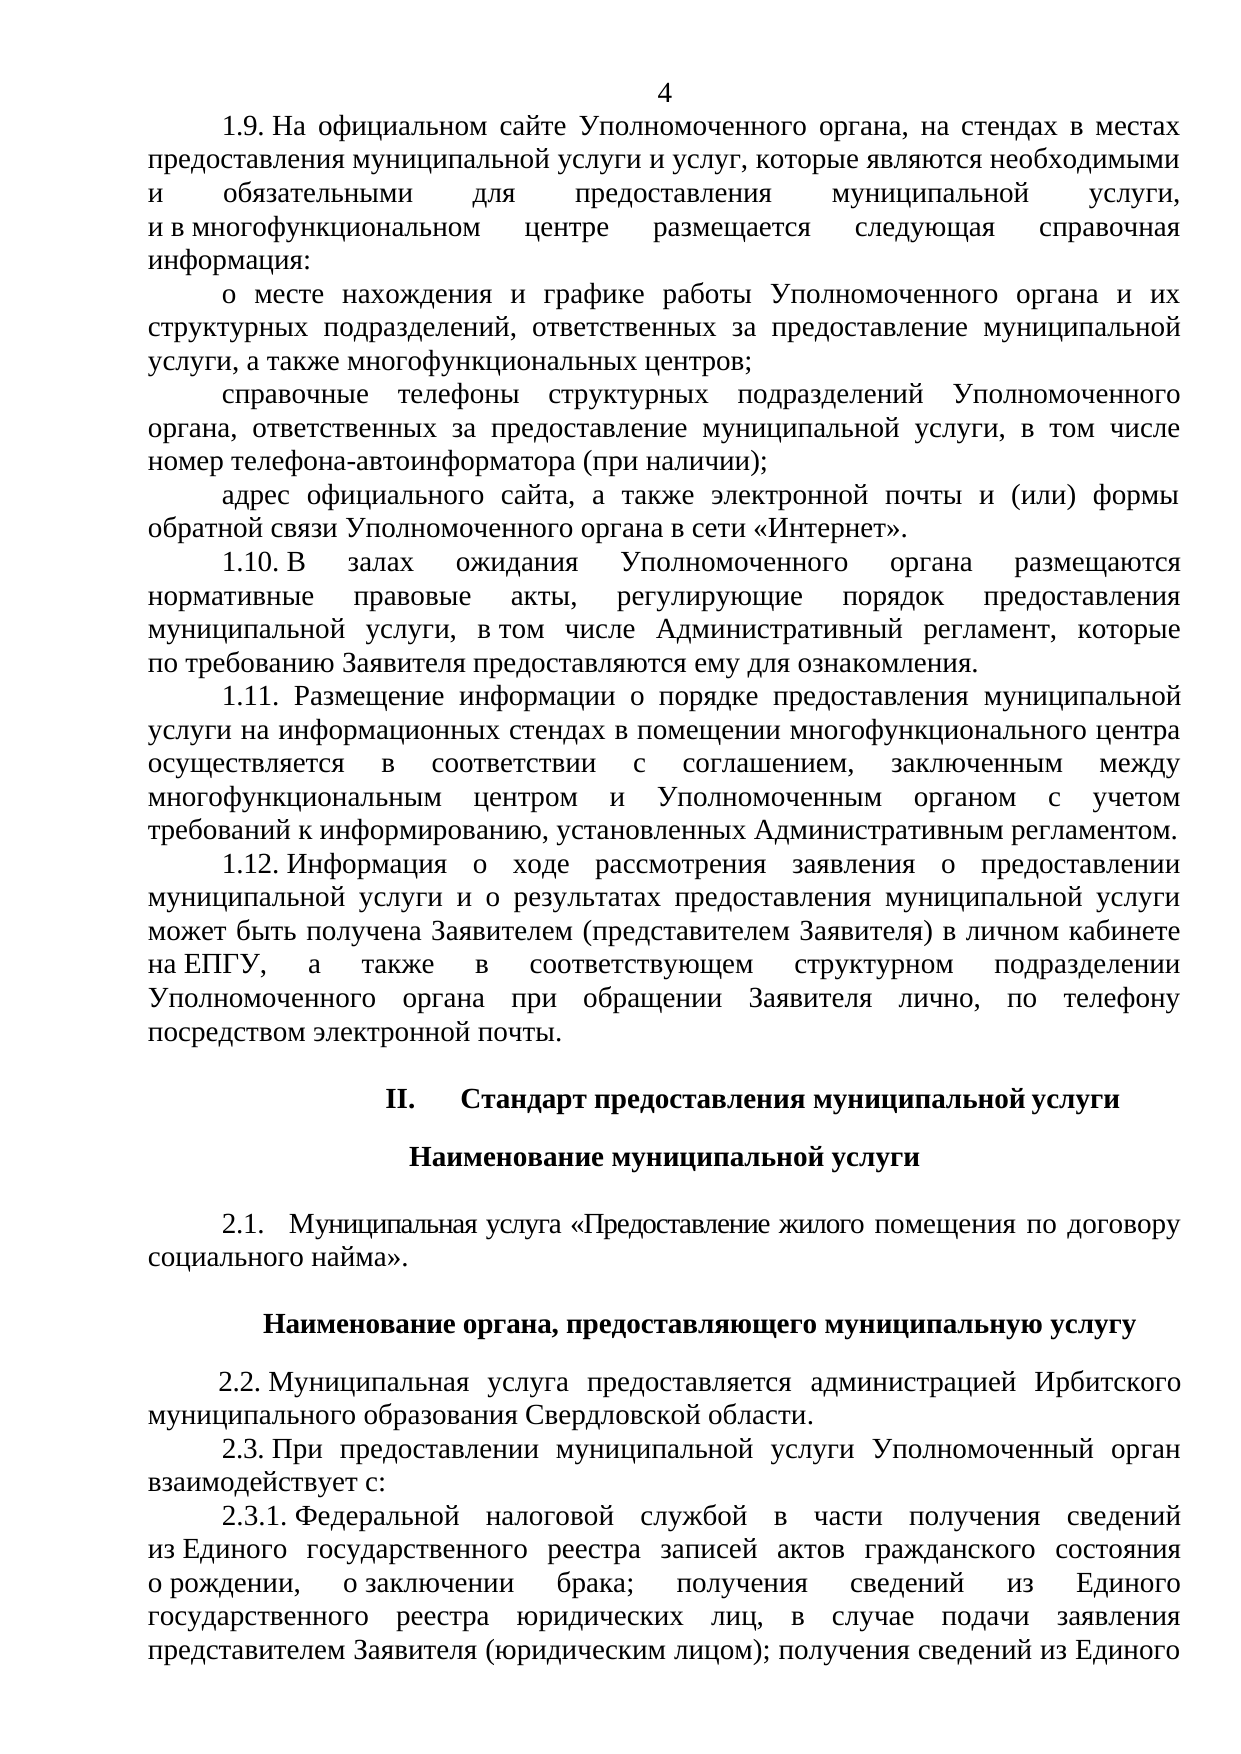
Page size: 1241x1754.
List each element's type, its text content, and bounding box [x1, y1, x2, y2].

text 2.2. Муниципальная услуга предоставляется администрацией Ирбитского муниципального образования Свердловской области. [148, 1364, 1181, 1431]
text адрес официального сайта, а также электронной почты и (или) формы обратной связи Уполномоченного органа в сети «Интернет». [148, 477, 1180, 544]
text 1.11. Размещение информации о порядке предоставления муниципальной услуги на информационных стендах в помещении многофункционального центра осуществляется в соответствии с соглашением, заключенным между многофункциональным центром и Уполномоченным органом с учетом требований к информированию, установленных Административным регламентом. [148, 679, 1181, 846]
text 2.1. Муниципальная услуга «Предоставление жилого помещения по договору социального найма». [148, 1206, 1181, 1273]
text 1.10. В залах ожидания Уполномоченного органа размещаются нормативные правовые акты, регулирующие порядок предоставления муниципальной услуги, в том числе Административный регламент, которые по требованию Заявителя предоставляются ему для ознакомления. [148, 544, 1181, 679]
text 1.12. Информация о ходе рассмотрения заявления о предоставлении муниципальной услуги и о результатах предоставления муниципальной услуги может быть получена Заявителем (представителем Заявителя) в личном кабинете на ЕПГУ, а также в соответствующем структурном подразделении Уполномоченного органа при обращении Заявителя лично, по телефону посредством электронной почты. [148, 846, 1181, 1048]
text Наименование муниципальной услуги [148, 1139, 1181, 1172]
text 2.3.1. Федеральной налоговой службой в части получения сведений из Единого государственного реестра записей актов гражданского состояния о рождении, о заключении брака; получения сведений из Единого государственного реестра юридических лиц, в случае подачи заявления представителем Заявителя (юридическим лицом); получения сведений из Единого [148, 1498, 1181, 1666]
text Наименование органа, предоставляющего муниципальную услугу [148, 1306, 1181, 1340]
text 2.3. При предоставлении муниципальной услуги Уполномоченный орган взаимодействует с: [148, 1431, 1181, 1498]
text справочные телефоны структурных подразделений Уполномоченного органа, ответственных за предоставление муниципальной услуги, в том числе номер телефона-автоинформатора (при наличии); [148, 377, 1181, 477]
list Стандарт предоставления муниципальной услуги [385, 1081, 1181, 1115]
text о месте нахождения и графике работы Уполномоченного органа и их структурных подразделений, ответственных за предоставление муниципальной услуги, а также многофункциональных центров; [148, 276, 1181, 377]
text 1.9. На официальном сайте Уполномоченного органа, на стендах в местах предоставления муниципальной услуги и услуг, которые являются необходимыми и обязательными для предоставления муниципальной услуги, и в многофункциональном центре размещается следующая справочная информация: [148, 108, 1181, 276]
